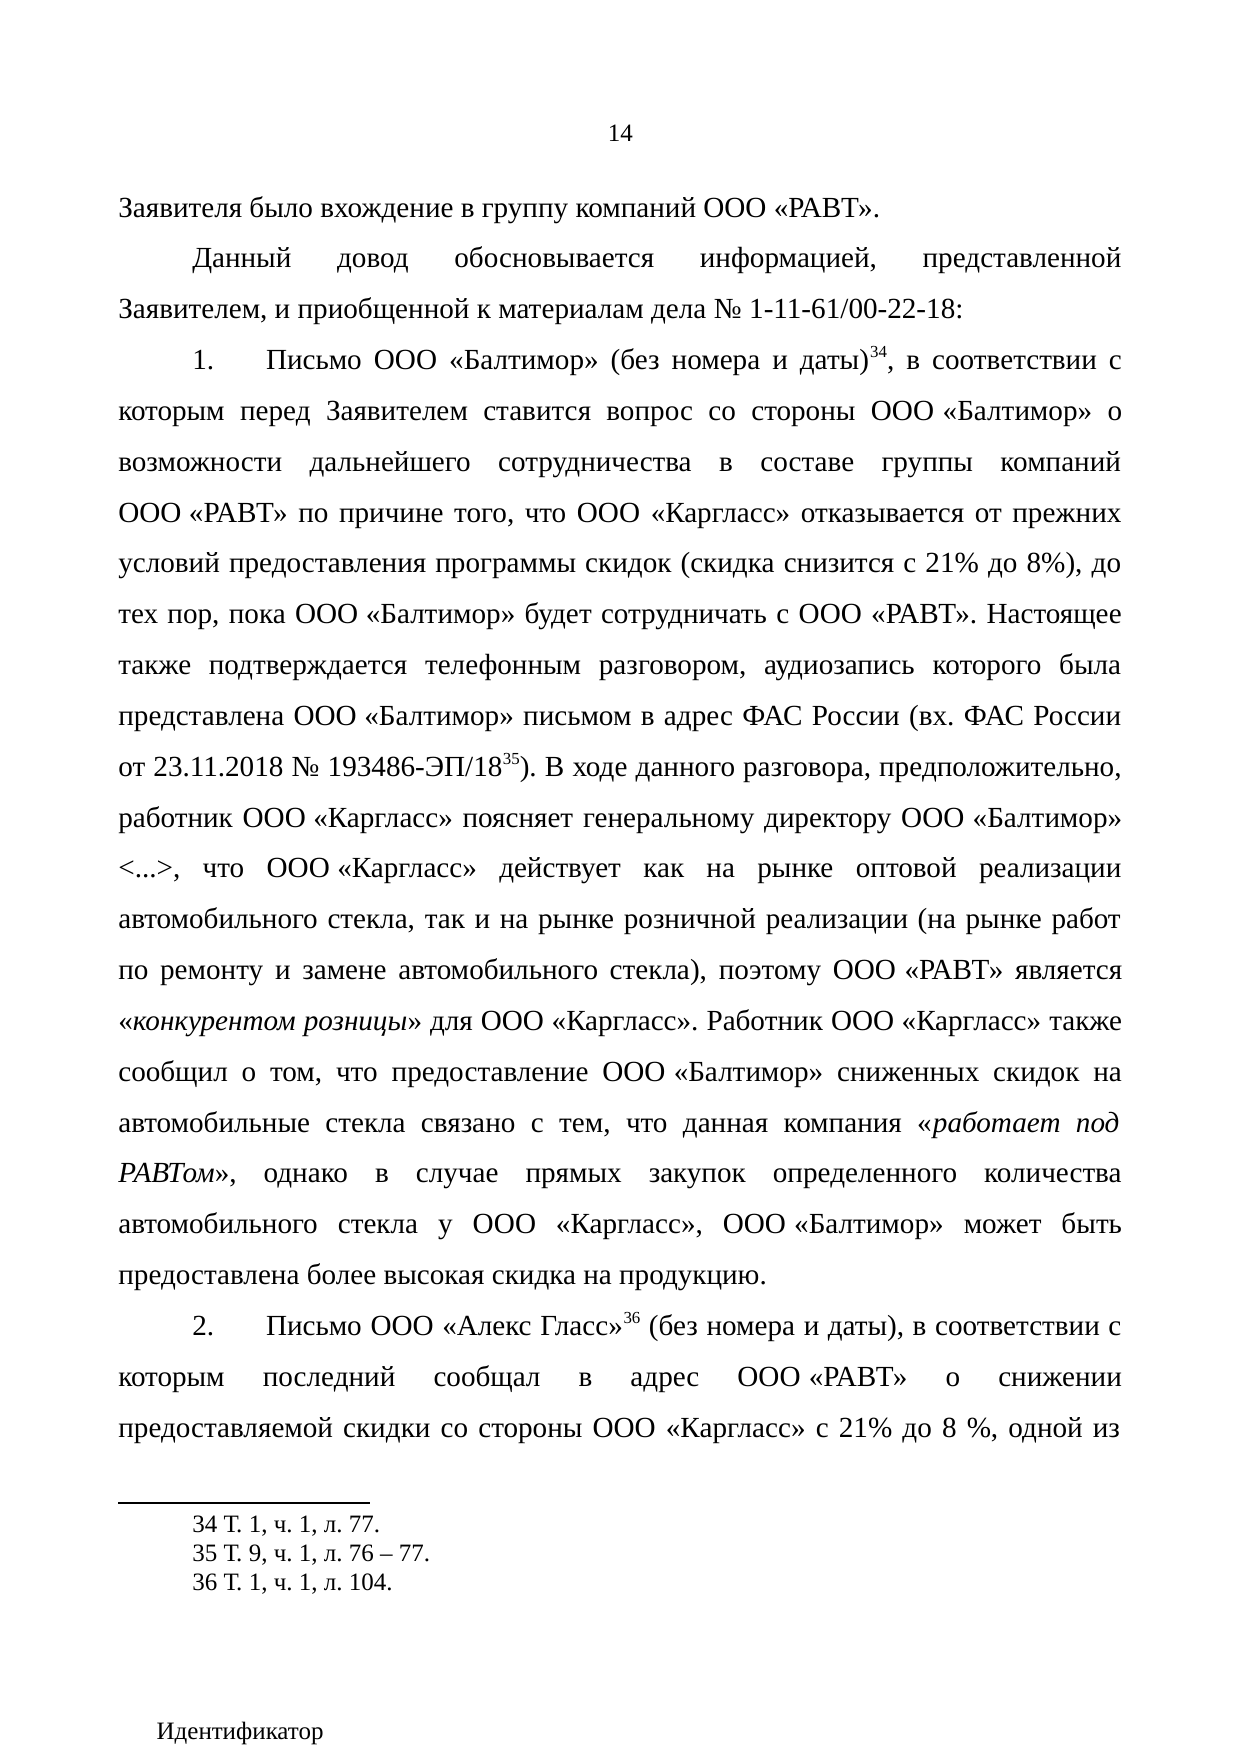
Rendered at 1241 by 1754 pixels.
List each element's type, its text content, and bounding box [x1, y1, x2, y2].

text Т. 1, ч. 1, л. 77. [118, 1509, 1122, 1538]
text Т. 9, ч. 1, л. 76 – 77. [118, 1538, 1122, 1567]
text 2. Письмо ООО «Алекс Гласс» (без номера и даты), в соответствии с которым последний сообщал в адрес ООО «РАВТ» о снижении предоставляемой скидки со стороны ООО «Каргласс» с 21% до 8 %, одной из [118, 1295, 1122, 1447]
text 1. Письмо ООО «Балтимор» (без номера и даты), в соответствии с которым перед Заявителем ставится вопрос со стороны ООО «Балтимор» о возможности дальнейшего сотрудничества в составе группы компаний ООО «РАВТ» по причине того, что ООО «Каргласс» отказывается от прежних условий предоставления программы скидок (скидка снизится с 21% до 8%), до тех пор, пока ООО «Балтимор» будет сотрудничать с ООО «РАВТ». Настоящее также подтверждается телефонным разговором, аудиозапись которого была представлена ООО «Балтимор» письмом в адрес ФАС России (вх. ФАС России от 23.11.2018 № 193486-ЭП/18). В ходе данного разговора, предположительно, работник ООО «Каргласс» поясняет генеральному директору ООО «Балтимор» <...>, что ООО «Каргласс» действует как на рынке оптовой реализации автомобильного стекла, так и на рынке розничной реализации (на рынке работ по ремонту и замене автомобильного стекла), поэтому ООО «РАВТ» является «конкурентом розницы» для ООО «Каргласс». Работник ООО «Каргласс» также сообщил о том, что предоставление ООО «Балтимор» сниженных скидок на автомобильные стекла связано с тем, что данная компания «работает под РАВТом», однако в случае прямых закупок определенного количества автомобильного стекла у ООО «Каргласс», ООО «Балтимор» может быть предоставлена более высокая скидка на продукцию. [118, 329, 1122, 1295]
text Заявителя было вхождение в группу компаний ООО «РАВТ». [118, 176, 1122, 227]
text Т. 1, ч. 1, л. 104. [118, 1567, 1122, 1595]
text Данный довод обосновывается информацией, представленной Заявителем, и приобщенной к материалам дела № 1-11-61/00-22-18: [118, 227, 1122, 329]
